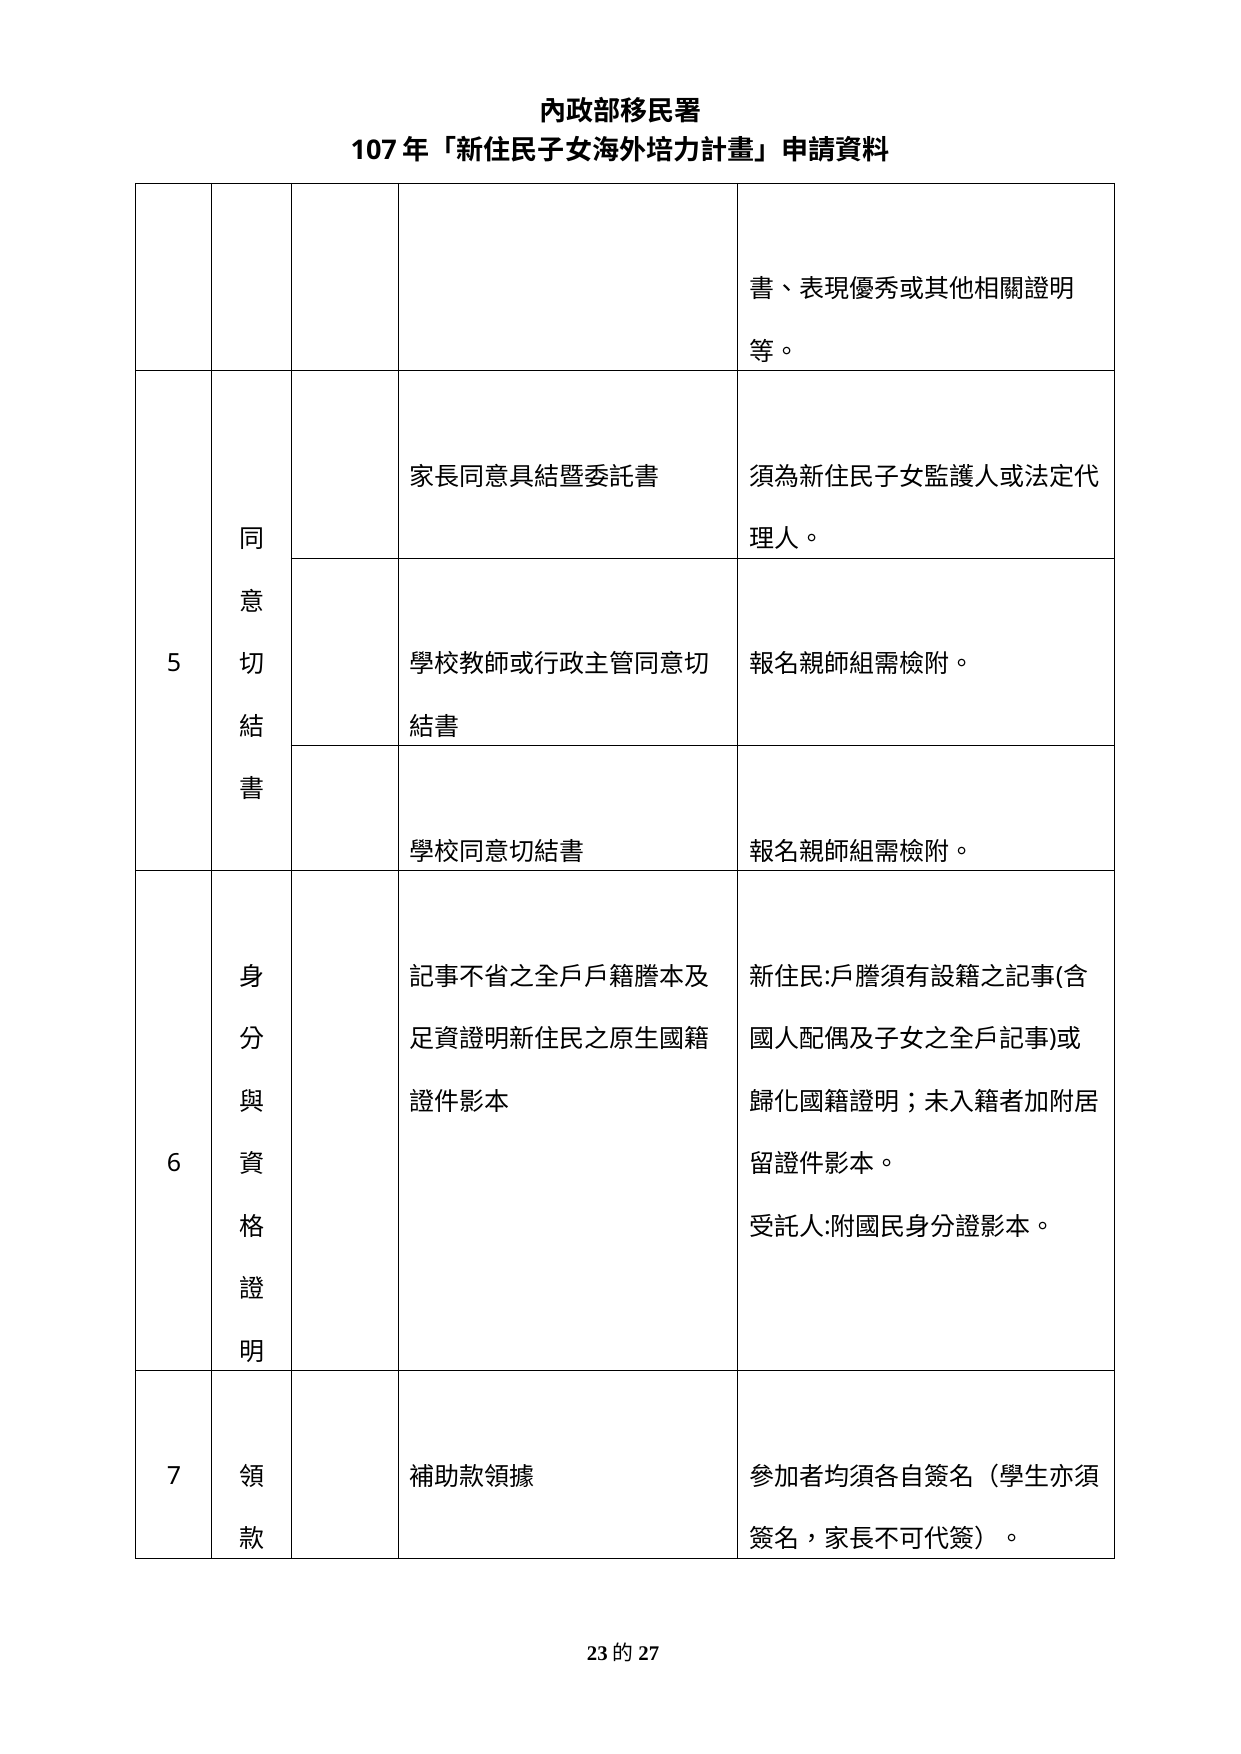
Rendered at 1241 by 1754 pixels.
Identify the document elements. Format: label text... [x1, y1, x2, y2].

table_cell 7 [136, 1371, 211, 1558]
table_cell 學校同意切結書 [399, 746, 737, 870]
table_cell 記事不省之全戶戶籍謄本及足資證明新住民之原生國籍證件影本 [399, 871, 737, 1370]
table_cell 6 [136, 871, 211, 1370]
table_cell 學校教師或行政主管同意切結書 [399, 559, 737, 745]
table_cell [292, 1371, 398, 1558]
table_cell [292, 371, 398, 558]
table_cell 領款 [212, 1371, 291, 1558]
table_cell [136, 184, 211, 370]
table_cell 家長同意具結暨委託書 [399, 371, 737, 558]
table_cell 報名親師組需檢附。 [738, 746, 1114, 870]
table_cell 新住民:戶謄須有設籍之記事(含國人配偶及子女之全戶記事)或歸化國籍證明；未入籍者加附居留證件影本。 受託人:附國民身分證影本。 [738, 871, 1114, 1370]
table_cell 5 [136, 371, 211, 870]
table_cell [292, 746, 398, 870]
table_cell 報名親師組需檢附。 [738, 559, 1114, 745]
table_cell [292, 871, 398, 1370]
table_cell [212, 184, 291, 370]
table_cell [292, 559, 398, 745]
table_cell 須為新住民子女監護人或法定代理人。 [738, 371, 1114, 558]
table_cell [292, 184, 398, 370]
table_cell 書、表現優秀或其他相關證明等。 [738, 184, 1114, 370]
table_cell 同意切結書 [212, 371, 291, 870]
table_cell 參加者均須各自簽名（學生亦須簽名，家長不可代簽）。 [738, 1371, 1114, 1558]
table_cell [399, 184, 737, 370]
table_cell 補助款領據 [399, 1371, 737, 1558]
table_cell 身分與資格證明 [212, 871, 291, 1370]
